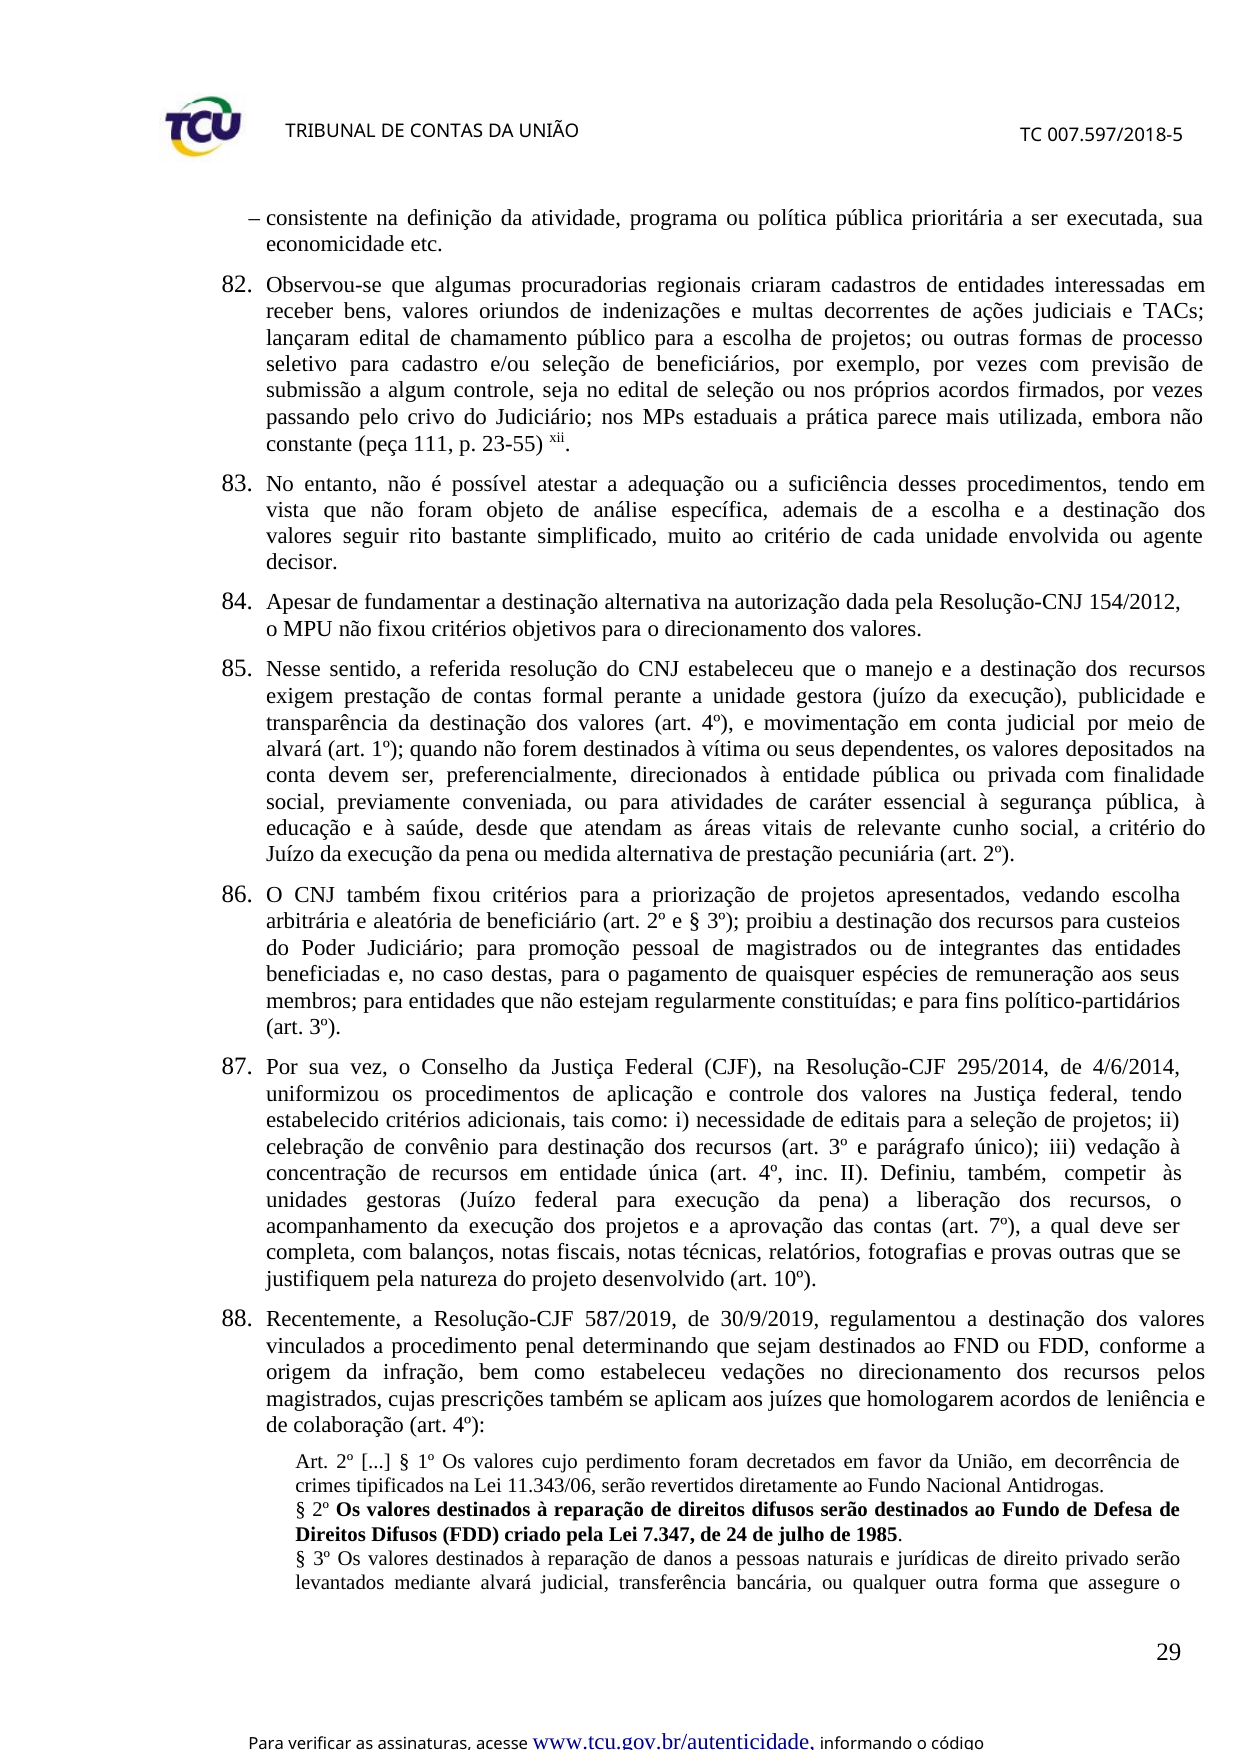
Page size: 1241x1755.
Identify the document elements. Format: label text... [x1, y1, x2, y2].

list No entanto, não é possível atestar a adequação ou a suficiência desses procedimentos, tendo em vista que não foram objeto de análise específica, ademais de a escolha e a destinação dos valores seguir rito bastante simplificado, muito ao critério de cada unidade envolvida ou agente decisor. [221, 468, 1205, 574]
list O CNJ também fixou critérios para a priorização de projetos apresentados, vedando escolha arbitrária e aleatória de beneficiário (art. 2º e § 3º); proibiu a destinação dos recursos para custeios do Poder Judiciário; para promoção pessoal de magistrados ou de integrantes das entidades beneficiadas e, no caso destas, para o pagamento de quaisquer espécies de remuneração aos seus membros; para entidades que não estejam regularmente constituídas; e para fins político-partidários (art. 3º). [221, 879, 1182, 1039]
list consistente na definição da atividade, programa ou política pública prioritária a ser executada, sua economicidade etc. [248, 203, 1205, 256]
list Por sua vez, o Conselho da Justiça Federal (CJF), na Resolução-CJF 295/2014, de 4/6/2014, uniformizou os procedimentos de aplicação e controle dos valores na Justiça federal, tendo estabelecido critérios adicionais, tais como: i) necessidade de editais para a seleção de projetos; ii) celebração de convênio para destinação dos recursos (art. 3º e parágrafo único); iii) vedação à concentração de recursos em entidade única (art. 4º, inc. II). Definiu, também, competir às unidades gestoras (Juízo federal para execução da pena) a liberação dos recursos, o acompanhamento da execução dos projetos e a aprovação das contas (art. 7º), a qual deve ser completa, com balanços, notas fiscais, notas técnicas, relatórios, fotografias e provas outras que se justifiquem pela natureza do projeto desenvolvido (art. 10º). [221, 1051, 1182, 1291]
text § 3º Os valores destinados à reparação de danos a pessoas naturais e jurídicas de direito privado serão levantados mediante alvará judicial, transferência bancária, ou qualquer outra forma que assegure o [295, 1546, 1182, 1594]
text § 2º Os valores destinados à reparação de direitos difusos serão destinados ao Fundo de Defesa de Direitos Difusos (FDD) criado pela Lei 7.347, de 24 de julho de 1985. [295, 1497, 1182, 1546]
list Recentemente, a Resolução-CJF 587/2019, de 30/9/2019, regulamentou a destinação dos valores vinculados a procedimento penal determinando que sejam destinados ao FND ou FDD, conforme a origem da infração, bem como estabeleceu vedações no direcionamento dos recursos pelos magistrados, cujas prescrições também se aplicam aos juízes que homologarem acordos de leniência e de colaboração (art. 4º): [221, 1303, 1205, 1437]
list Nesse sentido, a referida resolução do CNJ estabeleceu que o manejo e a destinação dos recursos exigem prestação de contas formal perante a unidade gestora (juízo da execução), publicidade e transparência da destinação dos valores (art. 4º), e movimentação em conta judicial por meio de alvará (art. 1º); quando não forem destinados à vítima ou seus dependentes, os valores depositados na conta devem ser, preferencialmente, direcionados à entidade pública ou privada com finalidade social, previamente conveniada, ou para atividades de caráter essencial à segurança pública, à educação e à saúde, desde que atendam as áreas vitais de relevante cunho social, a critério do Juízo da execução da pena ou medida alternativa de prestação pecuniária (art. 2º). [221, 653, 1205, 867]
list Observou-se que algumas procuradorias regionais criaram cadastros de entidades interessadas em receber bens, valores oriundos de indenizações e multas decorrentes de ações judiciais e TACs; lançaram edital de chamamento público para a escolha de projetos; ou outras formas de processo seletivo para cadastro e/ou seleção de beneficiários, por exemplo, por vezes com previsão de submissão a algum controle, seja no edital de seleção ou nos próprios acordos firmados, por vezes passando pelo crivo do Judiciário; nos MPs estaduais a prática parece mais utilizada, embora não constante (peça 111, p. 23-55) xii. [221, 269, 1205, 456]
list Apesar de fundamentar a destinação alternativa na autorização dada pela Resolução-CNJ 154/2012, o MPU não fixou critérios objetivos para o direcionamento dos valores. [221, 587, 1182, 641]
text Art. 2º [...] § 1º Os valores cujo perdimento foram decretados em favor da União, em decorrência de crimes tipificados na Lei 11.343/06, serão revertidos diretamente ao Fundo Nacional Antidrogas. [295, 1449, 1182, 1497]
